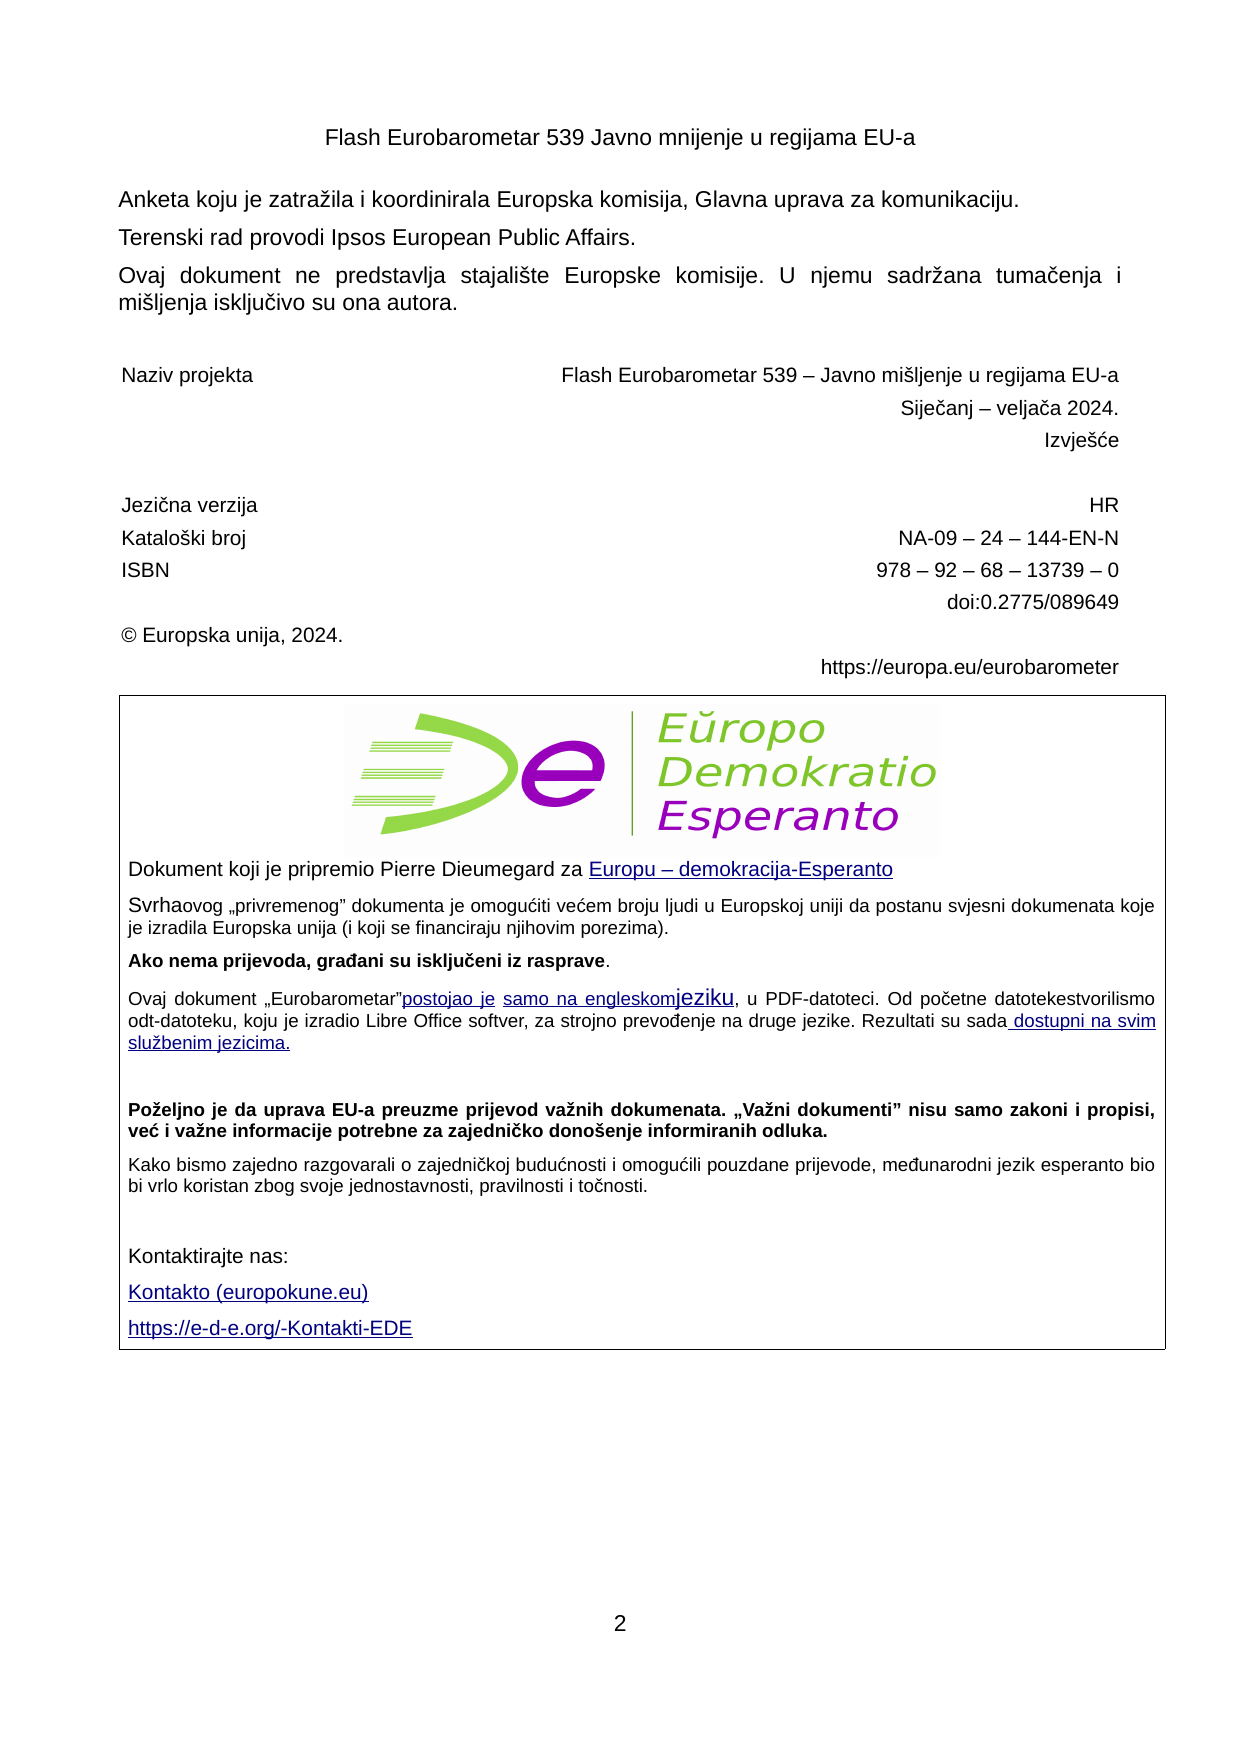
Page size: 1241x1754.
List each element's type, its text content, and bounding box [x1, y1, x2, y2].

text Ovaj dokument „Eurobarometar”postojao je samo na engleskomjeziku, u PDF-datoteci. Od početne datotekestvorilismo odt-datoteku, koju je izradio Libre Office softver, za strojno prevođenje na druge jezike. Rezultati su sada dostupni na svim službenim jezicima. [128, 983, 1156, 1053]
table_cell [118, 456, 542, 489]
text Kontakto (europokune.eu) [128, 1280, 1156, 1304]
table_cell HR [542, 489, 1122, 521]
table_cell Siječanj – veljača 2024. [542, 392, 1122, 424]
table_cell doi:0.2775/089649 [542, 586, 1122, 618]
table_cell NA-09 – 24 – 144-EN-N [542, 521, 1122, 553]
table_cell https://europa.eu/eurobarometer [542, 651, 1122, 683]
table_cell [118, 586, 542, 618]
text Ako nema prijevoda, građani su isključeni iz rasprave. [128, 950, 1156, 972]
text https://e-d-e.org/-Kontakti-EDE [128, 1316, 1156, 1340]
table_header Naziv projekta [118, 359, 542, 392]
table_cell Kataloški broj [118, 521, 542, 553]
text Anketa koju je zatražila i koordinirala Europska komisija, Glavna uprava za komunikaciju. [118, 186, 1122, 212]
table_cell [118, 651, 542, 683]
table_header Flash Eurobarometar 539 – Javno mišljenje u regijama EU-a [542, 359, 1122, 392]
text Ovaj dokument ne predstavlja stajalište Europske komisije. U njemu sadržana tumačenja i mišljenja isključivo su ona autora. [118, 262, 1122, 315]
table_cell [118, 424, 542, 456]
table_cell © Europska unija, 2024. [118, 618, 542, 651]
picture [343, 704, 941, 857]
text Svrhaovog „privremenog” dokumenta je omogućiti većem broju ljudi u Europskoj uniji da postanu svjesni dokumenata koje je izradila Europska unija (i koji se financiraju njihovim porezima). [128, 893, 1156, 938]
text Dokument koji je pripremio Pierre Dieumegard za Europu – demokracija-Esperanto [128, 710, 1156, 881]
table_cell [118, 392, 542, 424]
text Poželjno je da uprava EU-a preuzme prijevod važnih dokumenata. „Važni dokumenti” nisu samo zakoni i propisi, već i važne informacije potrebne za zajedničko donošenje informiranih odluka. [128, 1098, 1156, 1141]
table_cell [542, 456, 1122, 489]
text Kako bismo zajedno razgovarali o zajedničkoj budućnosti i omogućili pouzdane prijevode, međunarodni jezik esperanto bio bi vrlo koristan zbog svoje jednostavnosti, pravilnosti i točnosti. [128, 1153, 1156, 1196]
text Terenski rad provodi Ipsos European Public Affairs. [118, 224, 1122, 250]
table_cell ISBN [118, 554, 542, 586]
text Kontaktirajte nas: [128, 1244, 1156, 1268]
table_cell Jezična verzija [118, 489, 542, 521]
table_cell [542, 618, 1122, 651]
table_cell 978 – 92 – 68 – 13739 – 0 [542, 554, 1122, 586]
table_cell Izvješće [542, 424, 1122, 456]
